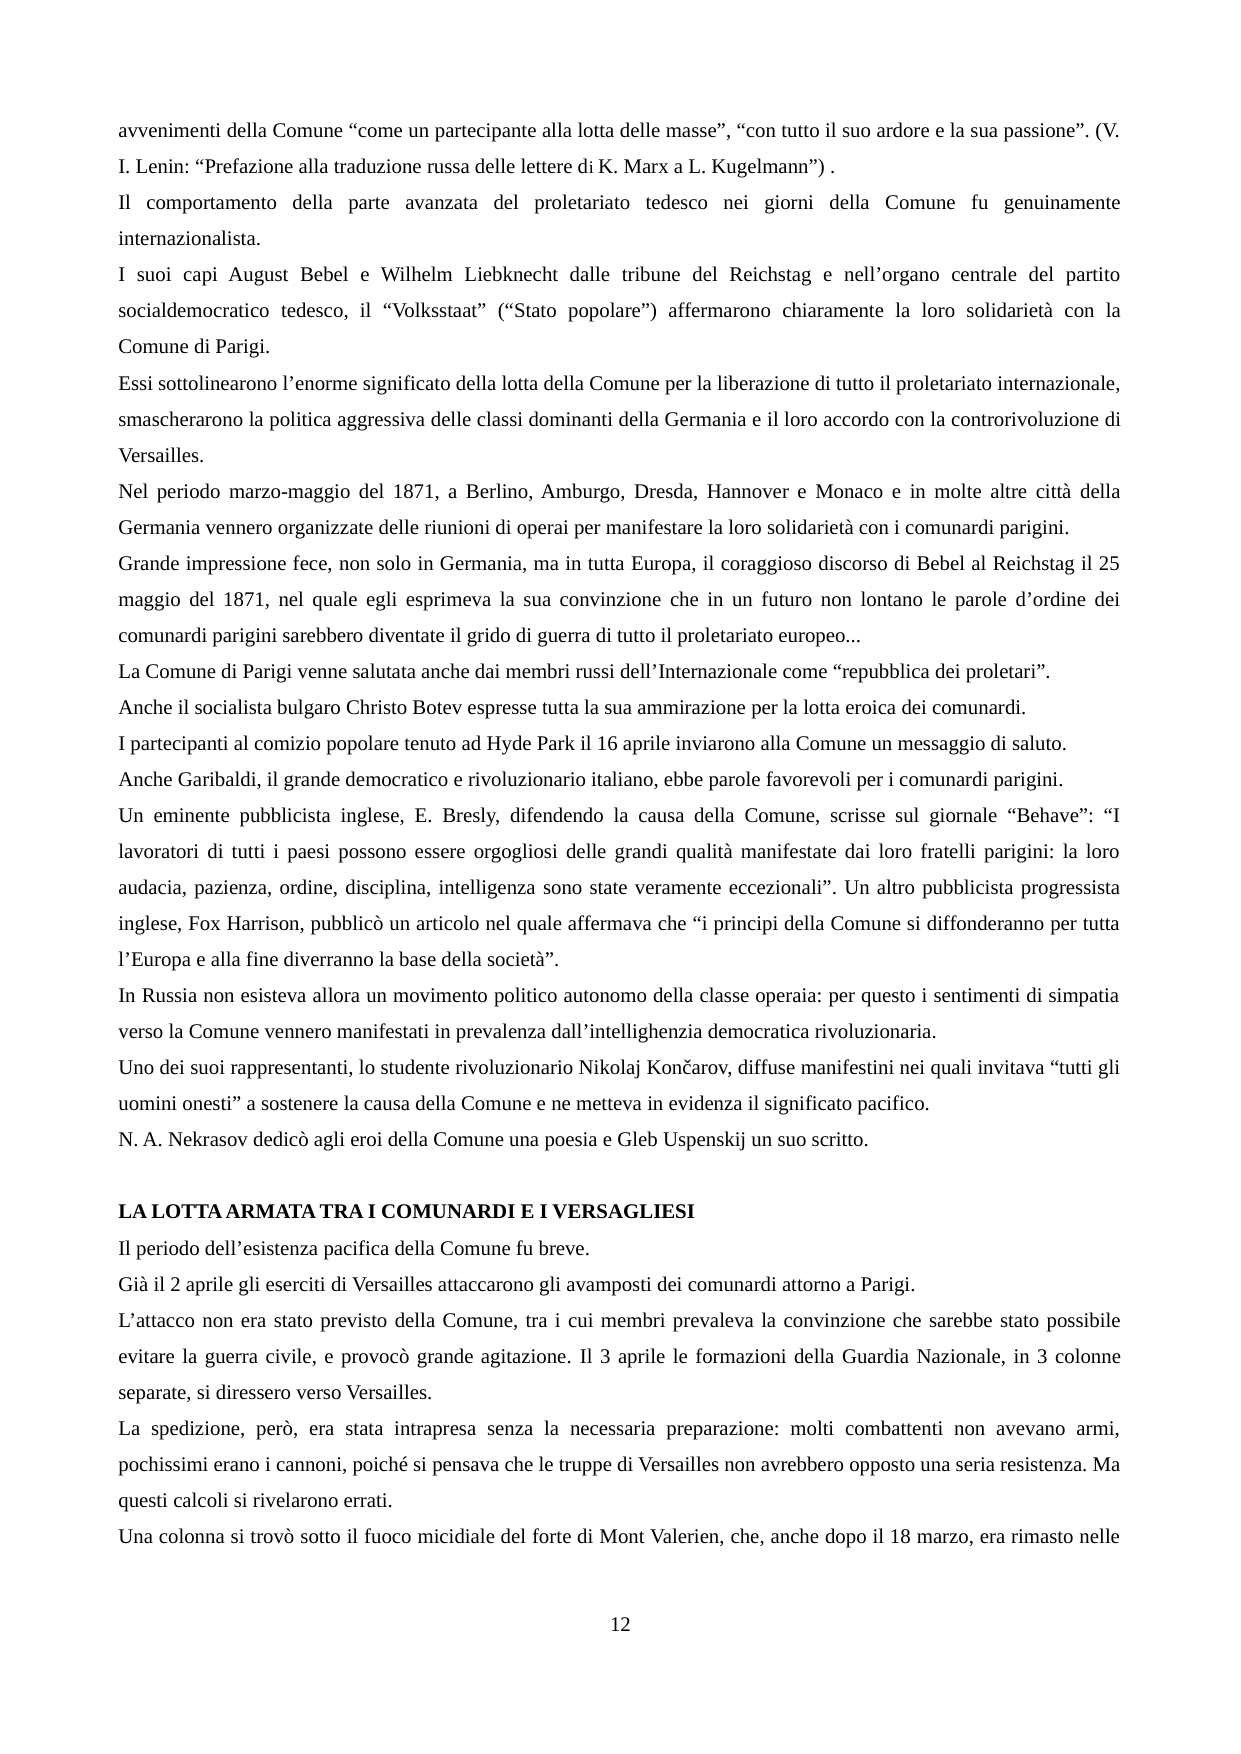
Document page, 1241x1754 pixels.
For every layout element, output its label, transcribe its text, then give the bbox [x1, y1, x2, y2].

text L’attacco non era stato previsto della Comune, tra i cui membri prevaleva la convinzione che sarebbe stato possibile evitare la guerra civile, e provocò grande agitazione. Il 3 aprile le formazioni della Guardia Nazionale, in 3 colonne separate, si diressero verso Versailles. [118, 1307, 1122, 1404]
text I suoi capi August Bebel e Wilhelm Liebknecht dalle tribune del Reichstag e nell’organo centrale del partito socialdemocratico tedesco, il “Volksstaat” (“Stato popolare”) affermarono chiaramente la loro solidarietà con la Comune di Parigi. [118, 262, 1122, 358]
text In Russia non esisteva allora un movimento politico autonomo della classe operaia: per questo i sentimenti di simpatia verso la Comune vennero manifestati in prevalenza dall’intellighenzia democratica rivoluzionaria. [118, 983, 1122, 1043]
text Anche il socialista bulgaro Christo Botev espresse tutta la sua ammirazione per la lotta eroica dei comunardi. [118, 695, 1122, 719]
text Un eminente pubblicista inglese, E. Bresly, difendendo la causa della Comune, scrisse sul giornale “Behave”: “I lavoratori di tutti i paesi possono essere orgogliosi delle grandi qualità manifestate dai loro fratelli parigini: la loro audacia, pazienza, ordine, disciplina, intelligenza sono state veramente eccezionali”. Un altro pubblicista progressista inglese, Fox Harrison, pubblicò un articolo nel quale affermava che “i principi della Comune si diffonderanno per tutta l’Europa e alla fine diverranno la base della società”. [118, 803, 1122, 971]
text Nel periodo marzo-maggio del 1871, a Berlino, Amburgo, Dresda, Hannover e Monaco e in molte altre città della Germania vennero organizzate delle riunioni di operai per manifestare la loro solidarietà con i comunardi parigini. [118, 478, 1122, 539]
text avvenimenti della Comune “come un partecipante alla lotta delle masse”, “con tutto il suo ardore e la sua passione”. (V. I. Lenin: “Prefazione alla traduzione russa delle lettere di K. Marx a L. Kugelmann”) . [118, 118, 1122, 178]
text Anche Garibaldi, il grande democratico e rivoluzionario italiano, ebbe parole favorevoli per i comunardi parigini. [118, 767, 1122, 791]
text Uno dei suoi rappresentanti, lo studente rivoluzionario Nikolaj Končarov, diffuse manifestini nei quali invitava “tutti gli uomini onesti” a sostenere la causa della Comune e ne metteva in evidenza il significato pacifico. [118, 1055, 1122, 1115]
text I partecipanti al comizio popolare tenuto ad Hyde Park il 16 aprile inviarono alla Comune un messaggio di saluto. [118, 731, 1122, 755]
text LA LOTTA ARMATA TRA I COMUNARDI E I VERSAGLIESI [118, 1199, 1122, 1223]
text N. A. Nekrasov dedicò agli eroi della Comune una poesia e Gleb Uspenskij un suo scritto. [118, 1127, 1122, 1151]
text Una colonna si trovò sotto il fuoco micidiale del forte di Mont Valerien, che, anche dopo il 18 marzo, era rimasto nelle [118, 1524, 1122, 1548]
text La spedizione, però, era stata intrapresa senza la necessaria preparazione: molti combattenti non avevano armi, pochissimi erano i cannoni, poiché si pensava che le truppe di Versailles non avrebbero opposto una seria resistenza. Ma questi calcoli si rivelarono errati. [118, 1416, 1122, 1512]
text Grande impressione fece, non solo in Germania, ma in tutta Europa, il coraggioso discorso di Bebel al Reichstag il 25 maggio del 1871, nel quale egli esprimeva la sua convinzione che in un futuro non lontano le parole d’ordine dei comunardi parigini sarebbero diventate il grido di guerra di tutto il proletariato europeo... [118, 551, 1122, 647]
text Il comportamento della parte avanzata del proletariato tedesco nei giorni della Comune fu genuinamente internazionalista. [118, 190, 1122, 250]
text Il periodo dell’esistenza pacifica della Comune fu breve. [118, 1235, 1122, 1259]
text La Comune di Parigi venne salutata anche dai membri russi dell’Internazionale come “repubblica dei proletari”. [118, 659, 1122, 683]
text Già il 2 aprile gli eserciti di Versailles attaccarono gli avamposti dei comunardi attorno a Parigi. [118, 1271, 1122, 1296]
text Essi sottolinearono l’enorme significato della lotta della Comune per la liberazione di tutto il proletariato internazionale, smascherarono la politica aggressiva delle classi dominanti della Germania e il loro accordo con la controrivoluzione di Versailles. [118, 370, 1122, 467]
